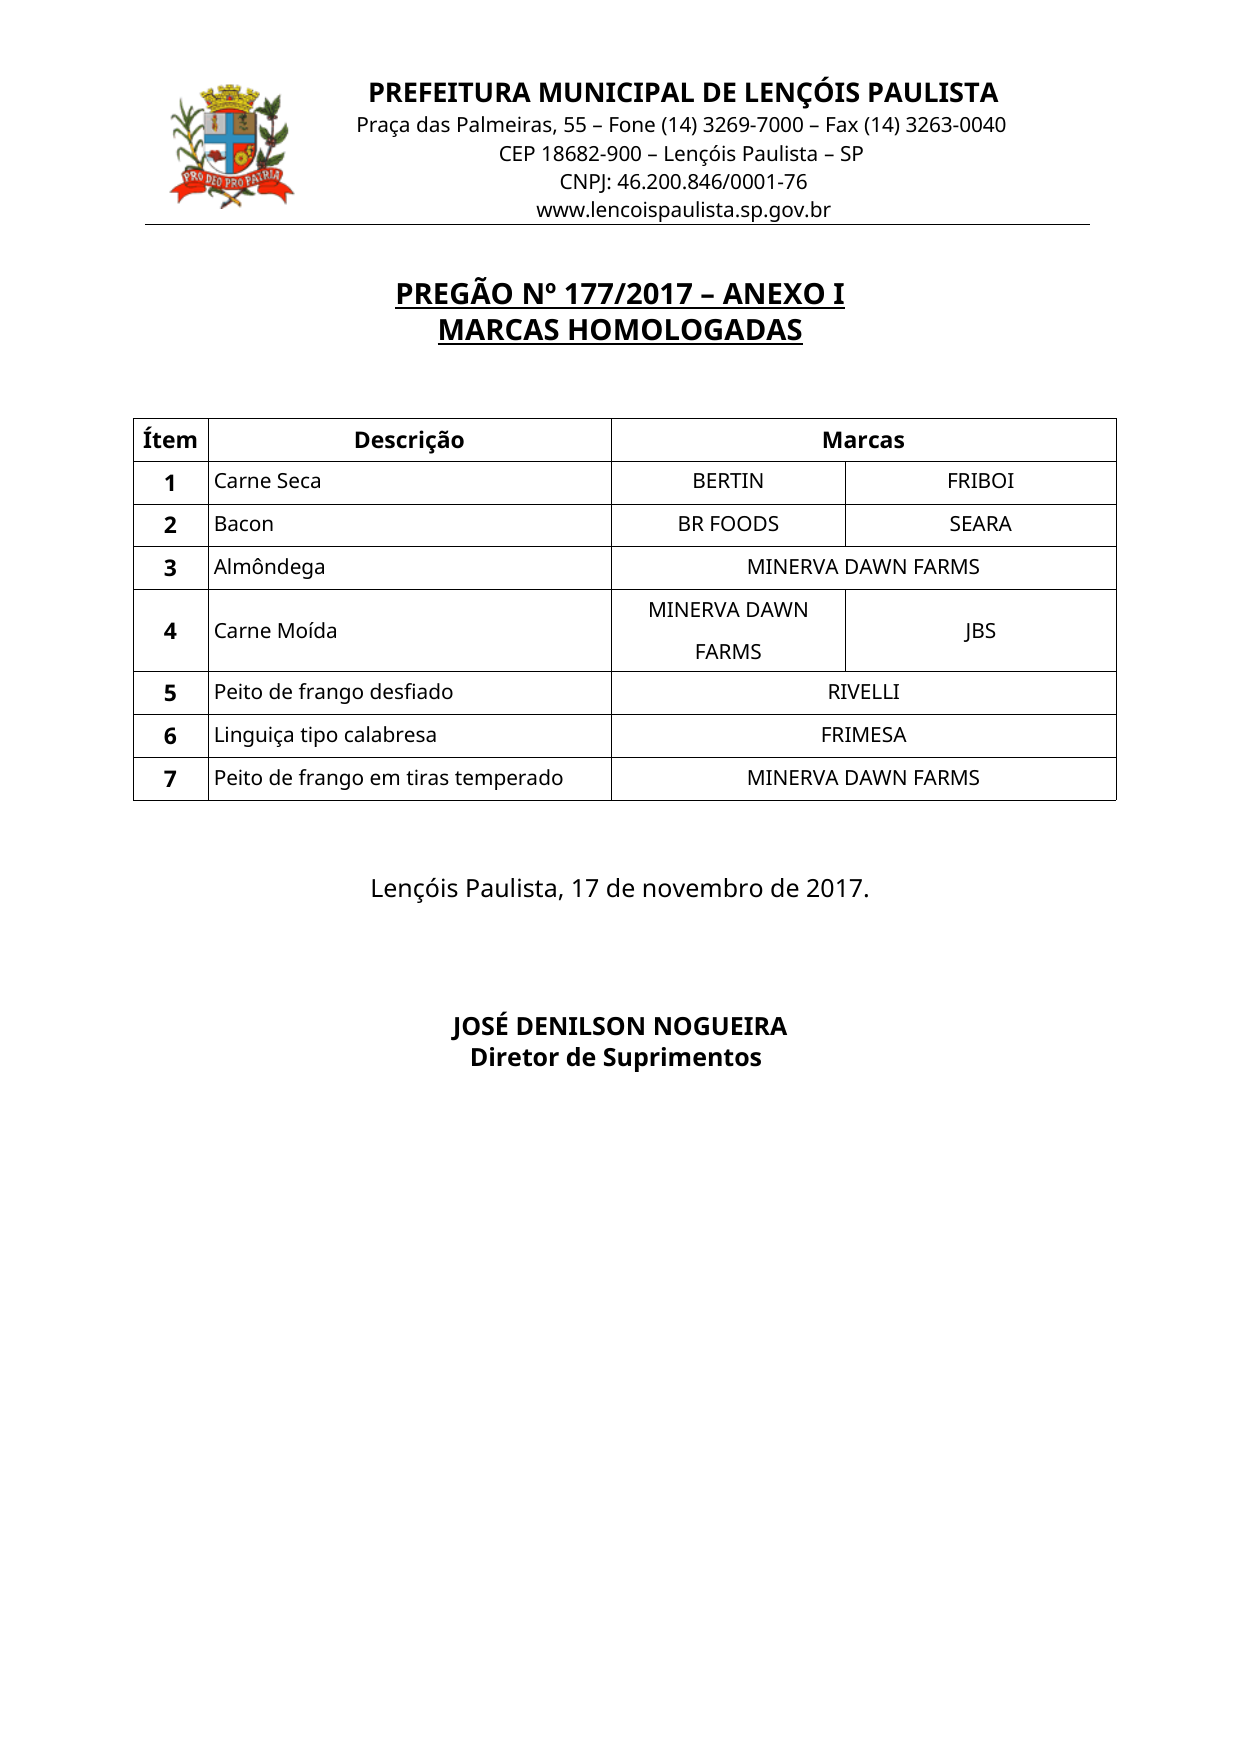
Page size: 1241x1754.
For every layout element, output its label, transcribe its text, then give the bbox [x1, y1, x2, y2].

table_cell 6 [134, 715, 208, 757]
table_cell Bacon [209, 505, 611, 546]
table_cell Peito de frango em tiras temperado [209, 758, 611, 800]
text Lençóis Paulista, 17 de novembro de 2017. [148, 869, 1093, 905]
table_cell MINERVA DAWN FARMS [612, 590, 845, 671]
table_cell 5 [134, 672, 208, 714]
table_cell MINERVA DAWN FARMS [612, 758, 1116, 800]
table_cell 4 [134, 590, 208, 671]
table_cell FRIMESA [612, 715, 1116, 757]
subtitle PREGÃO Nº 177/2017 – ANEXO I [148, 276, 1093, 312]
subtitle Diretor de Suprimentos [148, 1042, 1091, 1072]
table_cell FRIBOI [846, 462, 1116, 504]
table_cell Peito de frango desfiado [209, 672, 611, 714]
picture [167, 82, 296, 209]
table_header Descrição [209, 419, 611, 461]
table_cell MINERVA DAWN FARMS [612, 547, 1116, 589]
table_cell SEARA [846, 505, 1116, 546]
table_cell 3 [134, 547, 208, 589]
table_cell 2 [134, 505, 208, 546]
table_cell Linguiça tipo calabresa [209, 715, 611, 757]
table_cell BERTIN [612, 462, 845, 504]
table_header Ítem [134, 419, 208, 461]
table_cell Carne Seca [209, 462, 611, 504]
subtitle MARCAS HOMOLOGADAS [148, 312, 1093, 347]
table_cell BR FOODS [612, 505, 845, 546]
table_cell 7 [134, 758, 208, 800]
table_cell Almôndega [209, 547, 611, 589]
text JOSÉ DENILSON NOGUEIRA [148, 1011, 1093, 1042]
table_cell Carne Moída [209, 590, 611, 671]
table_cell 1 [134, 462, 208, 504]
table_header Marcas [612, 419, 1116, 461]
table_cell JBS [846, 590, 1116, 671]
table_cell RIVELLI [612, 672, 1116, 714]
